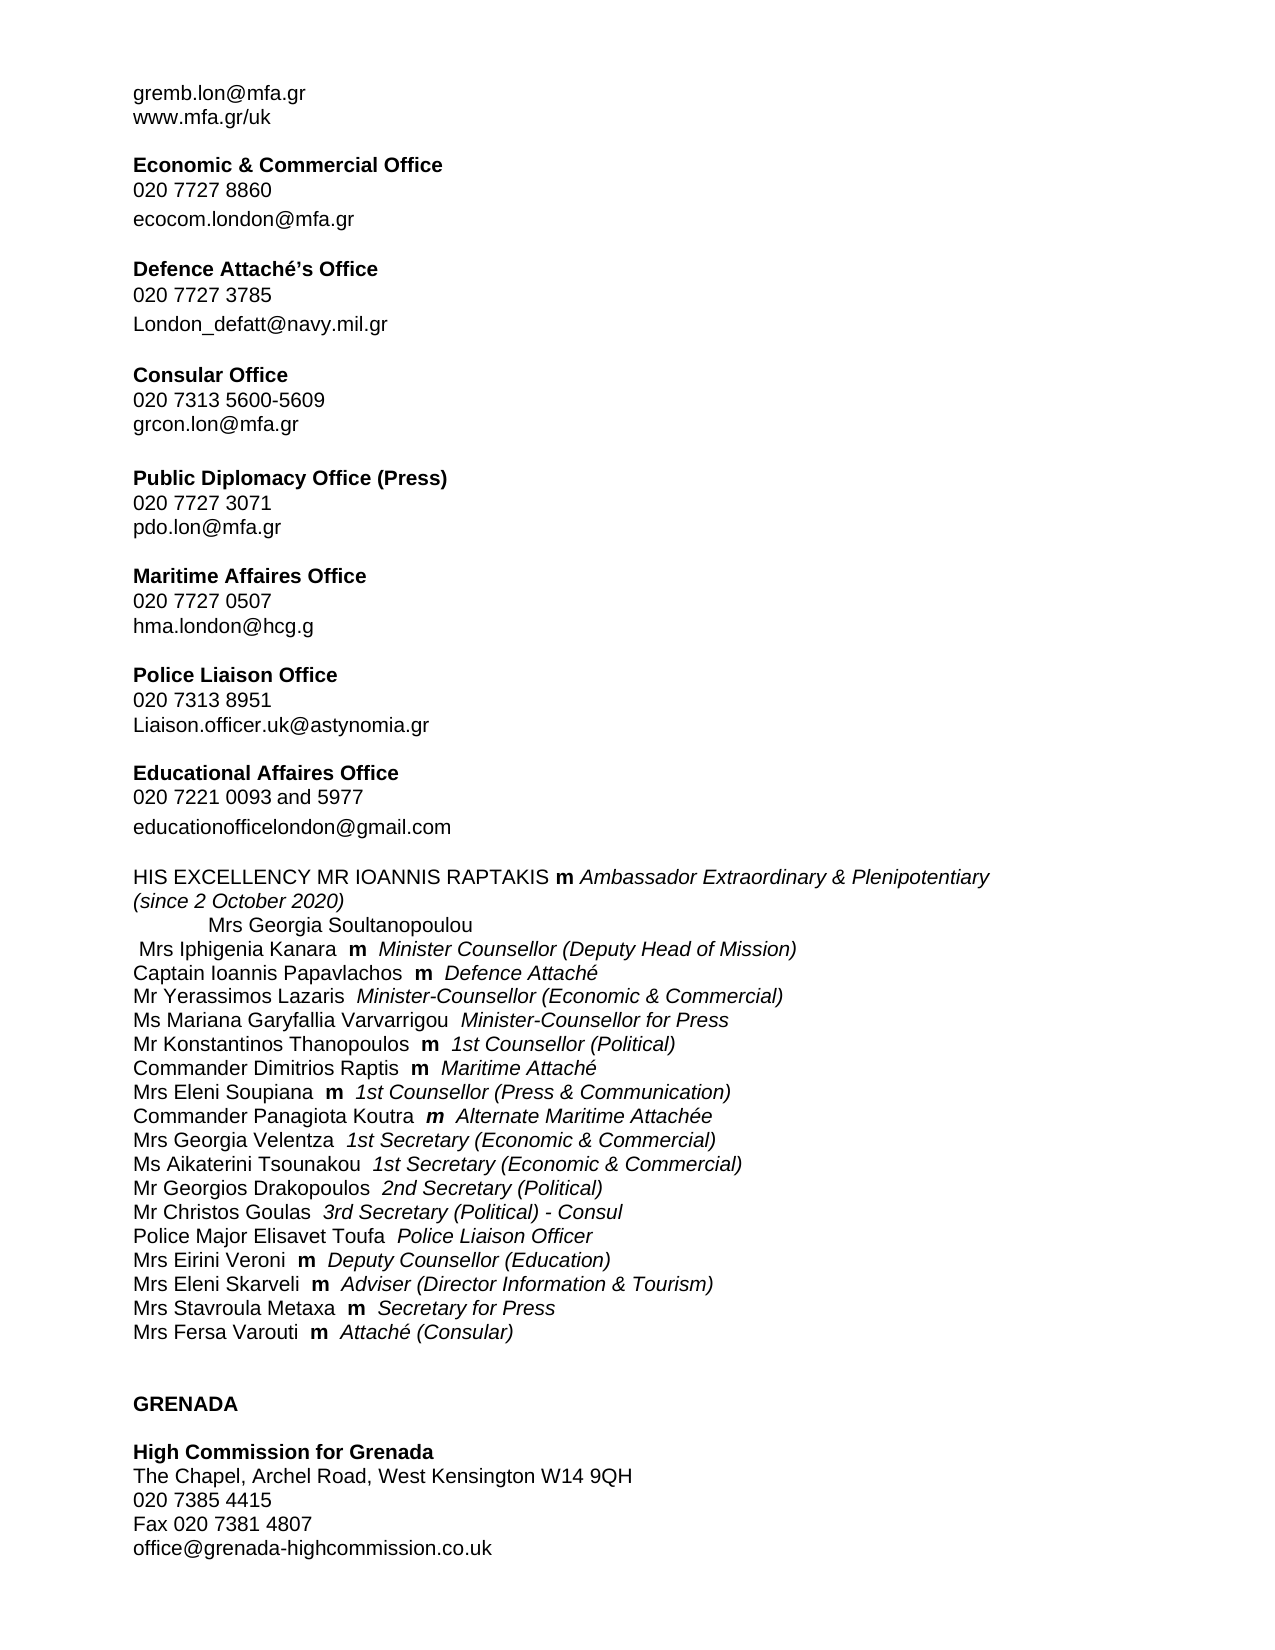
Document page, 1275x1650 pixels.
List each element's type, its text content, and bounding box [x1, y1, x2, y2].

text GRENADA [133, 1392, 1181, 1416]
text www.mfa.gr/uk [133, 105, 1181, 129]
text 020 7727 0507 [133, 588, 1181, 614]
text Educational Affaires Office [133, 761, 1181, 784]
text Consular Office [133, 362, 1181, 387]
text ecocom.london@mfa.gr [133, 202, 1181, 233]
text Mrs Georgia Velentza 1st Secretary (Economic & Commercial) [133, 1128, 1181, 1152]
text Mr Christos Goulas 3rd Secretary (Political) - Consul [133, 1200, 1181, 1224]
text Mrs Eirini Veroni m Deputy Counsellor (Education) [133, 1248, 1181, 1272]
text 020 7727 8860 [133, 177, 1181, 202]
text Ms Aikaterini Tsounakou 1st Secretary (Economic & Commercial) [133, 1152, 1181, 1176]
text Police Liaison Office [133, 662, 1181, 687]
text Maritime Affaires Office [133, 563, 1181, 588]
text pdo.lon@mfa.gr [133, 515, 1181, 539]
text Captain Ioannis Papavlachos m Defence Attaché [133, 960, 1181, 984]
text London_defatt@navy.mil.gr [133, 307, 1181, 338]
text Mrs Eleni Soupiana m 1st Counsellor (Press & Communication) [133, 1080, 1181, 1104]
text Liaison.officer.uk@astynomia.gr [133, 713, 1181, 737]
text High Commission for Grenada [133, 1439, 1181, 1463]
text Fax 020 7381 4807 [133, 1511, 1181, 1535]
text Mrs Fersa Varouti m Attaché (Consular) [133, 1320, 1181, 1344]
text Mr Konstantinos Thanopoulos m 1st Counsellor (Political) [133, 1032, 1181, 1056]
text gremb.lon@mfa.gr [133, 81, 1181, 105]
text Mr Yerassimos Lazaris Minister-Counsellor (Economic & Commercial) [133, 984, 1181, 1008]
text office@grenada-highcommission.co.uk [133, 1535, 1181, 1559]
text 020 7313 5600-5609 [133, 387, 1181, 411]
text Mr Georgios Drakopoulos 2nd Secretary (Political) [133, 1176, 1181, 1200]
text 020 7313 8951 [133, 687, 1181, 713]
text Defence Attaché’s Office [133, 257, 1181, 282]
text The Chapel, Archel Road, West Kensington W14 9QH [133, 1463, 1181, 1487]
text Ms Mariana Garyfallia Varvarrigou Minister-Counsellor for Press [133, 1008, 1181, 1032]
text hma.london@hcg.g [133, 614, 1181, 638]
text Mrs Stavroula Metaxa m Secretary for Press [133, 1296, 1181, 1320]
text grcon.lon@mfa.gr [133, 411, 1181, 435]
text 020 7385 4415 [133, 1487, 1181, 1511]
text Mrs Iphigenia Kanara m Minister Counsellor (Deputy Head of Mission) [133, 936, 1181, 960]
text Commander Dimitrios Raptis m Maritime Attaché [133, 1056, 1181, 1080]
text educationofficelondon@gmail.com [133, 810, 1181, 841]
text Mrs Eleni Skarveli m Adviser (Director Information & Tourism) [133, 1272, 1181, 1296]
text Police Major Elisavet Toufa Police Liaison Officer [133, 1224, 1181, 1248]
text HIS EXCELLENCY MR IOANNIS RAPTAKIS m Ambassador Extraordinary & Plenipotentiary [133, 864, 1181, 888]
text 020 7727 3785 [133, 282, 1181, 307]
text 020 7221 0093 and 5977 [133, 784, 1181, 810]
text 020 7727 3071 [133, 490, 1181, 515]
text Mrs Georgia Soultanopoulou [133, 912, 1181, 936]
text Commander Panagiota Koutra m Alternate Maritime Attachée [133, 1104, 1181, 1128]
text Economic & Commercial Office [133, 153, 1181, 177]
text (since 2 October 2020) [133, 888, 1181, 912]
text Public Diplomacy Office (Press) [133, 466, 1181, 490]
